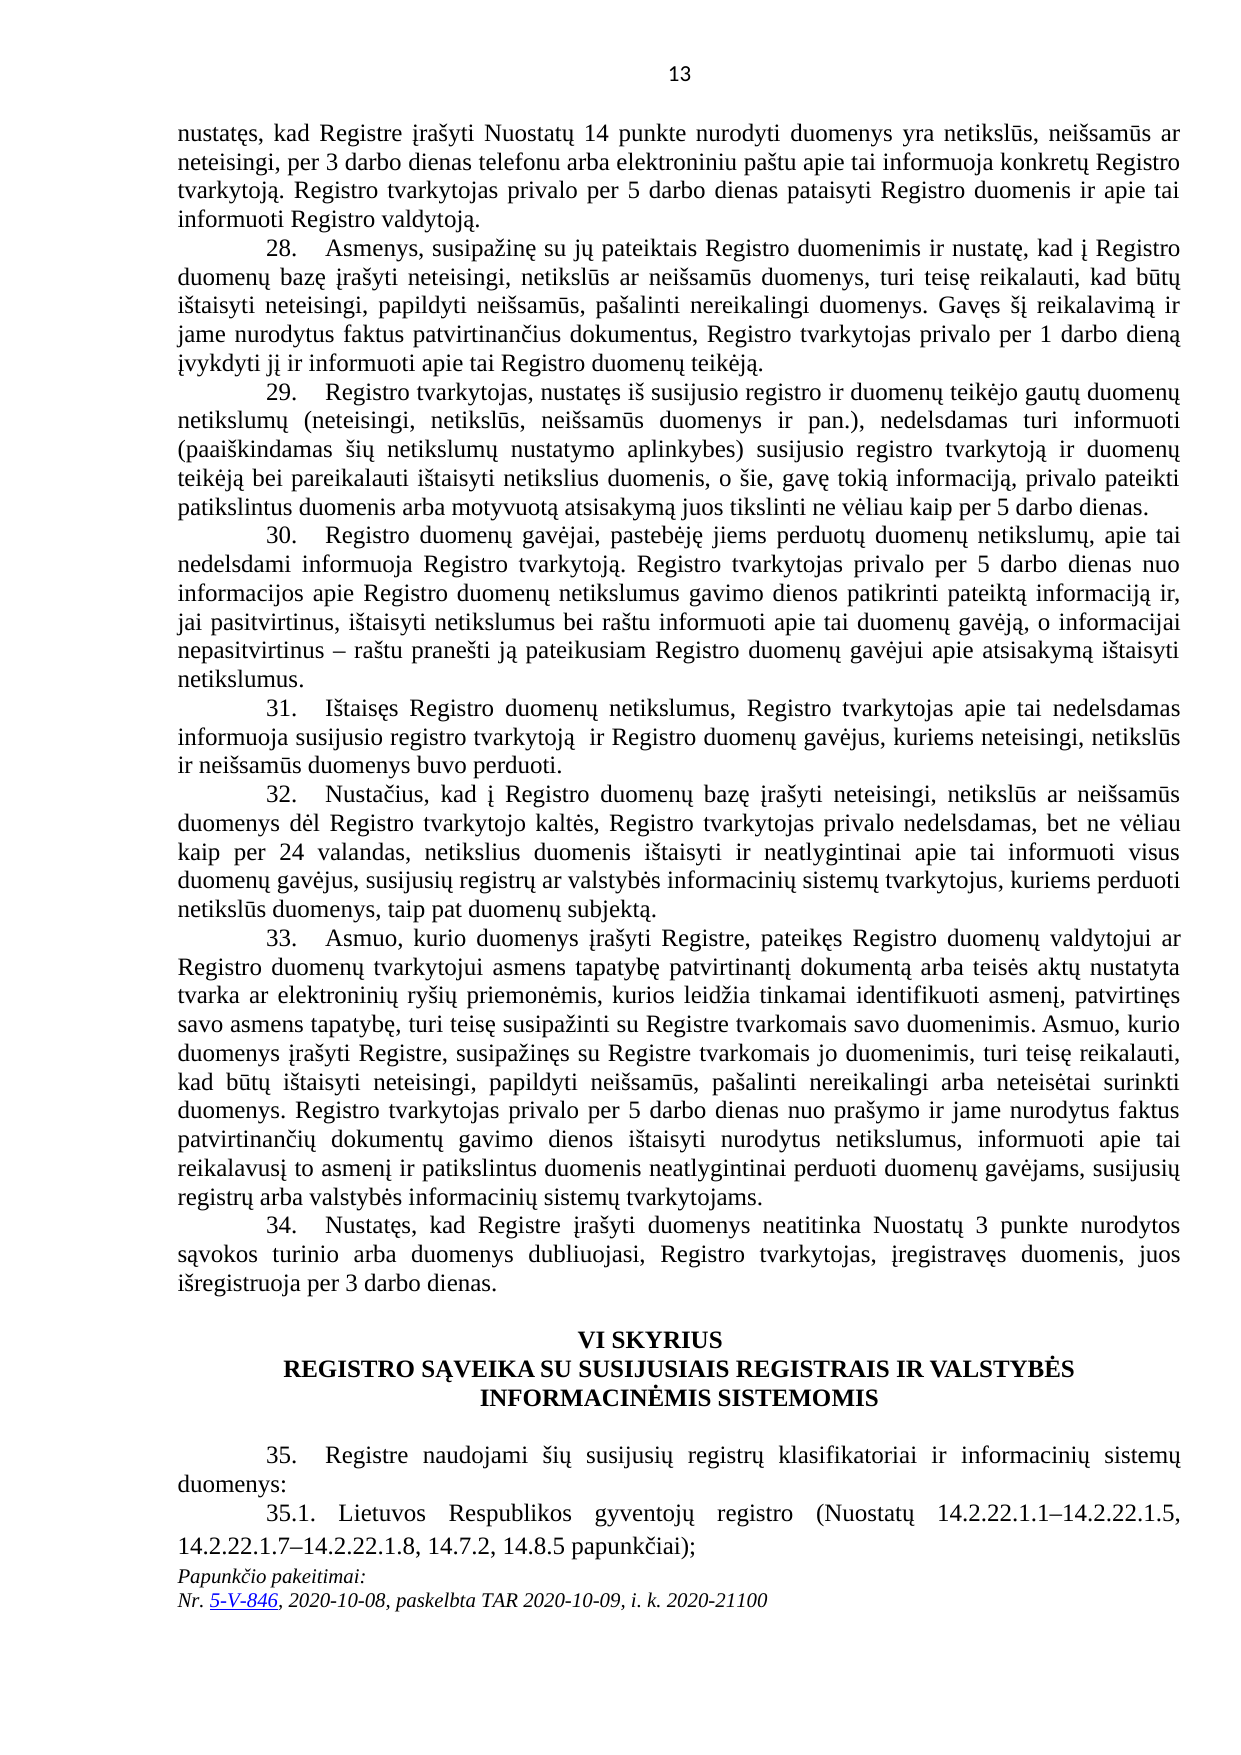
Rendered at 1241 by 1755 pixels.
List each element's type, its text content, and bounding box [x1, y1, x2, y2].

text 28. Asmenys, susipažinę su jų pateiktais Registro duomenimis ir nustatę, kad į Registro duomenų bazę įrašyti neteisingi, netikslūs ar neišsamūs duomenys, turi teisę reikalauti, kad būtų ištaisyti neteisingi, papildyti neišsamūs, pašalinti nereikalingi duomenys. Gavęs šį reikalavimą ir jame nurodytus faktus patvirtinančius dokumentus, Registro tvarkytojas privalo per 1 darbo dieną įvykdyti jį ir informuoti apie tai Registro duomenų teikėją. [177, 233, 1181, 377]
text 30. Registro duomenų gavėjai, pastebėję jiems perduotų duomenų netikslumų, apie tai nedelsdami informuoja Registro tvarkytoją. Registro tvarkytojas privalo per 5 darbo dienas nuo informacijos apie Registro duomenų netikslumus gavimo dienos patikrinti pateiktą informaciją ir, jai pasitvirtinus, ištaisyti netikslumus bei raštu informuoti apie tai duomenų gavėją, o informacijai nepasitvirtinus – raštu pranešti ją pateikusiam Registro duomenų gavėjui apie atsisakymą ištaisyti netikslumus. [177, 521, 1181, 693]
text VI SKYRIUS [119, 1326, 1181, 1354]
text 33. Asmuo, kurio duomenys įrašyti Registre, pateikęs Registro duomenų valdytojui ar Registro duomenų tvarkytojui asmens tapatybę patvirtinantį dokumentą arba teisės aktų nustatyta tvarka ar elektroninių ryšių priemonėmis, kurios leidžia tinkamai identifikuoti asmenį, patvirtinęs savo asmens tapatybę, turi teisę susipažinti su Registre tvarkomais savo duomenimis. Asmuo, kurio duomenys įrašyti Registre, susipažinęs su Registre tvarkomais jo duomenimis, turi teisę reikalauti, kad būtų ištaisyti neteisingi, papildyti neišsamūs, pašalinti nereikalingi arba neteisėtai surinkti duomenys. Registro tvarkytojas privalo per 5 darbo dienas nuo prašymo ir jame nurodytus faktus patvirtinančių dokumentų gavimo dienos ištaisyti nurodytus netikslumus, informuoti apie tai reikalavusį to asmenį ir patikslintus duomenis neatlygintinai perduoti duomenų gavėjams, susijusių registrų arba valstybės informacinių sistemų tvarkytojams. [177, 923, 1181, 1211]
text 32. Nustačius, kad į Registro duomenų bazę įrašyti neteisingi, netikslūs ar neišsamūs duomenys dėl Registro tvarkytojo kaltės, Registro tvarkytojas privalo nedelsdamas, bet ne vėliau kaip per 24 valandas, netikslius duomenis ištaisyti ir neatlygintinai apie tai informuoti visus duomenų gavėjus, susijusių registrų ar valstybės informacinių sistemų tvarkytojus, kuriems perduoti netikslūs duomenys, taip pat duomenų subjektą. [177, 779, 1181, 923]
text REGISTRO SĄVEIKA SU SUSIJUSIAIS REGISTRAIS IR VALSTYBĖS INFORMACINĖMIS SISTEMOMIS [177, 1354, 1181, 1412]
text 35.1. Lietuvos Respublikos gyventojų registro (Nuostatų 14.2.22.1.1–14.2.22.1.5, 14.2.22.1.7–14.2.22.1.8, 14.7.2, 14.8.5 papunkčiai); [177, 1498, 1181, 1560]
text nustatęs, kad Registre įrašyti Nuostatų 14 punkte nurodyti duomenys yra netikslūs, neišsamūs ar neteisingi, per 3 darbo dienas telefonu arba elektroniniu paštu apie tai informuoja konkretų Registro tvarkytoją. Registro tvarkytojas privalo per 5 darbo dienas pataisyti Registro duomenis ir apie tai informuoti Registro valdytoją. [177, 118, 1181, 233]
text Nr. 5-V-846, 2020-10-08, paskelbta TAR 2020-10-09, i. k. 2020-21100 [177, 1588, 1181, 1612]
text 35. Registre naudojami šių susijusių registrų klasifikatoriai ir informacinių sistemų duomenys: [177, 1441, 1181, 1498]
text 34. Nustatęs, kad Registre įrašyti duomenys neatitinka Nuostatų 3 punkte nurodytos sąvokos turinio arba duomenys dubliuojasi, Registro tvarkytojas, įregistravęs duomenis, juos išregistruoja per 3 darbo dienas. [177, 1211, 1181, 1297]
text Papunkčio pakeitimai: [177, 1564, 1181, 1588]
text 29. Registro tvarkytojas, nustatęs iš susijusio registro ir duomenų teikėjo gautų duomenų netikslumų (neteisingi, netikslūs, neišsamūs duomenys ir pan.), nedelsdamas turi informuoti (paaiškindamas šių netikslumų nustatymo aplinkybes) susijusio registro tvarkytoją ir duomenų teikėją bei pareikalauti ištaisyti netikslius duomenis, o šie, gavę tokią informaciją, privalo pateikti patikslintus duomenis arba motyvuotą atsisakymą juos tikslinti ne vėliau kaip per 5 darbo dienas. [177, 377, 1181, 521]
text 31. Ištaisęs Registro duomenų netikslumus, Registro tvarkytojas apie tai nedelsdamas informuoja susijusio registro tvarkytoją ir Registro duomenų gavėjus, kuriems neteisingi, netikslūs ir neišsamūs duomenys buvo perduoti. [177, 693, 1181, 779]
